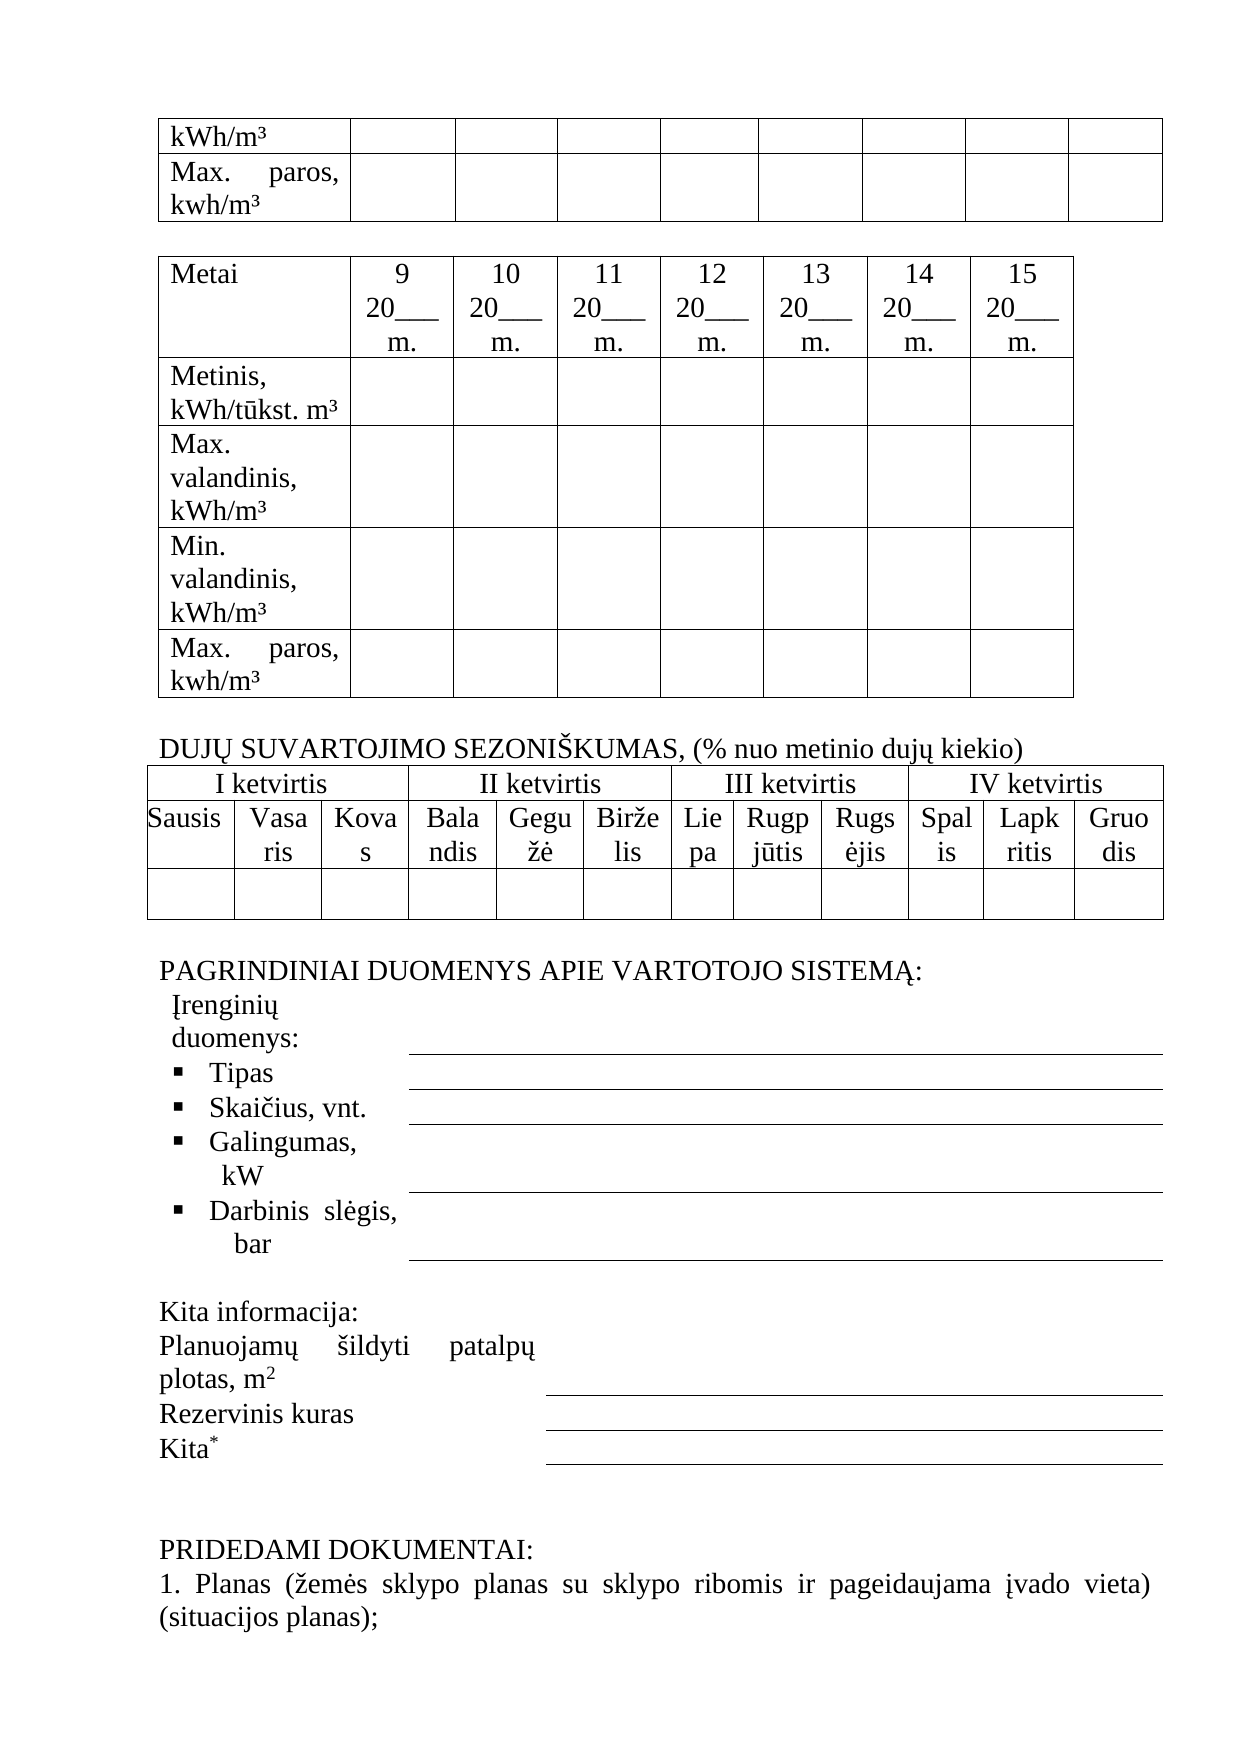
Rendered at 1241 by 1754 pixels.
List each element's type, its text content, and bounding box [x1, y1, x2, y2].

table_cell Lapkritis [984, 801, 1074, 868]
table_cell [456, 154, 557, 221]
table_cell [696, 1533, 1163, 1566]
table_cell [909, 869, 983, 919]
table_cell [966, 154, 1068, 221]
table_header 10 20___ m. [454, 257, 557, 357]
table_cell Spalis [909, 801, 983, 868]
table_cell [546, 1295, 1163, 1328]
table_cell [454, 528, 557, 629]
table_cell [558, 358, 660, 425]
table_cell [1075, 869, 1163, 919]
table_cell [868, 630, 970, 697]
table_cell [672, 869, 733, 919]
table_cell [148, 222, 1163, 698]
table_cell [868, 426, 970, 527]
table_cell IV ketvirtis [909, 766, 1163, 799]
table_cell Max. paros, kwh/m³ [159, 154, 350, 221]
table_cell [351, 630, 453, 697]
table_cell [863, 119, 965, 153]
table_cell [966, 119, 1068, 153]
table_cell [971, 358, 1073, 425]
table_cell [558, 119, 660, 153]
table_cell Vasaris [235, 801, 321, 868]
table_cell Rugpjūtis [734, 801, 821, 868]
table_header 13 20___ m. [764, 257, 867, 357]
table_cell [409, 1193, 1163, 1260]
table_cell Metinis, kWh/tūkst. m³ [159, 358, 350, 425]
table_header 9 20___ m. [351, 257, 453, 357]
table_cell [868, 528, 970, 629]
table_cell 1. Planas (žemės sklypo planas su sklypo ribomis ir pageidaujama įvado vieta) (situacijos planas); [148, 1566, 1163, 1633]
table_cell Rezervinis kuras [148, 1395, 546, 1430]
table_cell [661, 426, 763, 527]
table_cell [661, 630, 763, 697]
table_cell [759, 154, 862, 221]
table_cell [971, 528, 1073, 629]
table_cell DUJŲ SUVARTOJIMO SEZONIŠKUMAS, (% nuo metinio dujų kiekio) [148, 698, 1163, 765]
table_cell [351, 528, 453, 629]
table_cell [1069, 154, 1162, 221]
table_cell [661, 528, 763, 629]
table_cell  Darbinis slėgis, bar [148, 1192, 409, 1260]
table_cell Max. paros, kwh/m³ [159, 630, 350, 697]
table_header Metai [159, 257, 350, 357]
table_cell [661, 119, 758, 153]
table_cell Kita* [148, 1430, 546, 1464]
table_cell [661, 358, 763, 425]
table_header 11 20___ m. [558, 257, 660, 357]
table_cell PRIDEDAMI DOKUMENTAI: [148, 1533, 696, 1566]
table_header 12 20___ m. [661, 257, 763, 357]
table_cell [558, 154, 660, 221]
table_cell [971, 630, 1073, 697]
table_cell  Tipas [148, 1054, 409, 1089]
table_cell [868, 358, 970, 425]
table_cell Kovas [322, 801, 408, 868]
table_cell [409, 869, 496, 919]
table_cell [971, 426, 1073, 527]
table_cell [764, 630, 867, 697]
table_cell [148, 118, 158, 222]
table_cell [1069, 119, 1162, 153]
table_cell [454, 358, 557, 425]
table_cell Gegužė [497, 801, 583, 868]
table_cell I ketvirtis [148, 766, 408, 799]
table_cell [409, 1125, 1163, 1192]
table_cell [546, 1396, 1163, 1430]
table_cell [148, 869, 234, 919]
table_cell  Skaičius, vnt. [148, 1089, 409, 1123]
table_cell [546, 1431, 1163, 1464]
table_cell [759, 119, 862, 153]
table_cell [558, 528, 660, 629]
table_cell [409, 1090, 1163, 1123]
table_cell [454, 630, 557, 697]
table_cell [351, 358, 453, 425]
table_cell [235, 869, 321, 919]
table_cell Rugsėjis [822, 801, 908, 868]
table_cell PAGRINDINIAI DUOMENYS APIE VARTOTOJO SISTEMĄ: [148, 954, 1163, 987]
table_cell [764, 528, 867, 629]
table_cell [984, 869, 1074, 919]
table_cell Sausis [148, 801, 234, 868]
table_cell [822, 869, 908, 919]
table_cell Įrenginių duomenys: [148, 987, 409, 1054]
table_cell Balandis [409, 801, 496, 868]
table_cell [456, 119, 557, 153]
table_cell [148, 1260, 546, 1294]
table_cell [584, 869, 671, 919]
table_cell [734, 869, 821, 919]
table_cell III ketvirtis [672, 766, 908, 799]
table_cell [764, 358, 867, 425]
table_header 15 20___ m. [971, 257, 1073, 357]
table_cell [863, 154, 965, 221]
table_cell [351, 426, 453, 527]
table_cell Birželis [584, 801, 671, 868]
table_cell Kita informacija: [148, 1295, 546, 1328]
table_cell [558, 630, 660, 697]
table_cell Liepa [672, 801, 733, 868]
table_cell Max. valandinis, kWh/m³ [159, 426, 350, 527]
table_cell [764, 426, 867, 527]
table_cell [558, 426, 660, 527]
table_cell [454, 426, 557, 527]
table_cell [148, 1464, 1163, 1532]
table_cell II ketvirtis [409, 766, 671, 799]
table_cell kWh/m³ [159, 119, 350, 153]
table_cell [546, 1328, 1163, 1395]
table_cell [546, 1261, 1163, 1294]
table_cell Gruodis [1075, 801, 1163, 868]
table_cell [351, 119, 455, 153]
table_cell  Galingumas, kW [148, 1124, 409, 1192]
table_cell [351, 154, 455, 221]
table_header 14 20___ m. [868, 257, 970, 357]
table_cell Planuojamų šildyti patalpų plotas, m2 [148, 1328, 546, 1395]
table_cell [497, 869, 583, 919]
table_cell [409, 1055, 1163, 1089]
table_cell [409, 987, 1163, 1054]
table_cell [661, 154, 758, 221]
table_cell [322, 869, 408, 919]
table_cell Min. valandinis, kWh/m³ [159, 528, 350, 629]
table_cell [459, 920, 1163, 953]
table_cell [148, 920, 459, 953]
